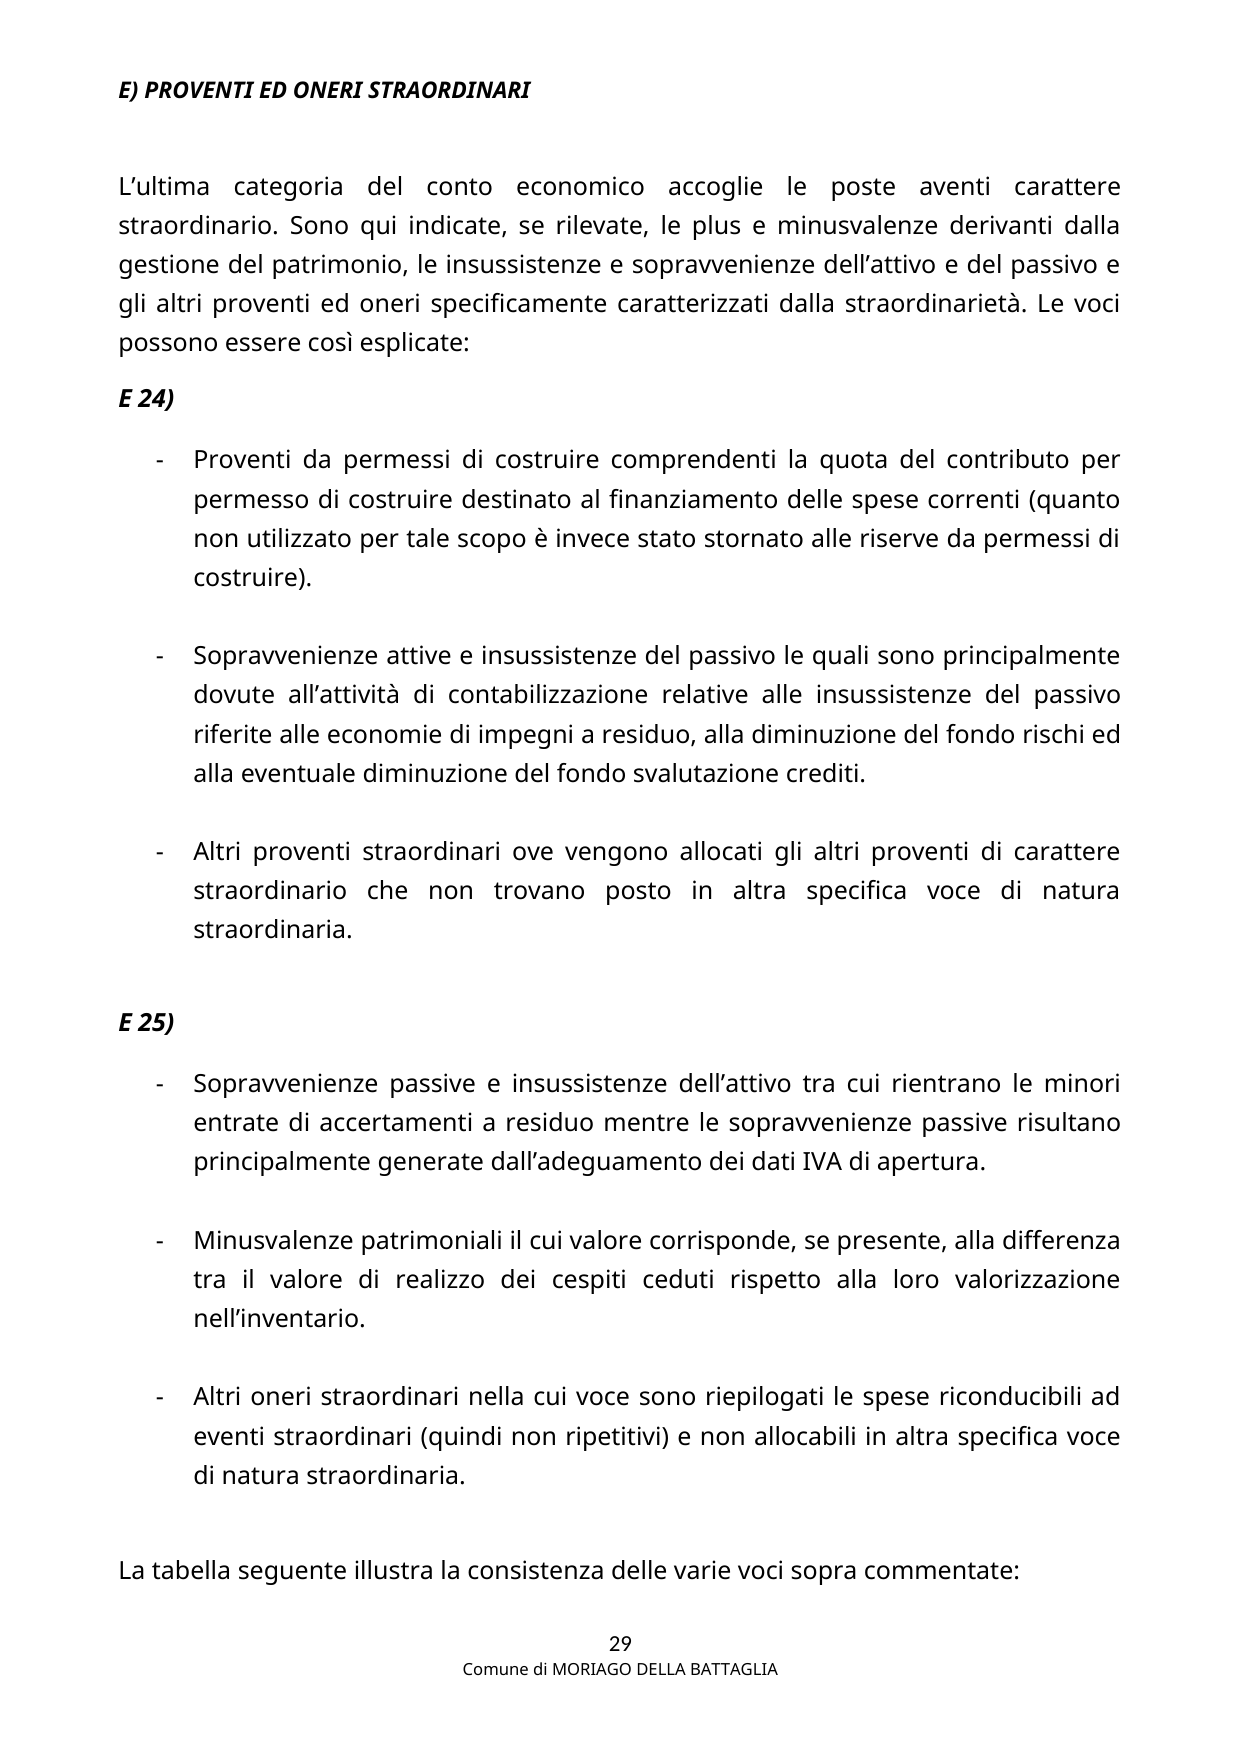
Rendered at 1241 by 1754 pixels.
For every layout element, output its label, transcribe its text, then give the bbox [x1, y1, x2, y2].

subtitle E 24) [118, 381, 1122, 415]
list Altri oneri straordinari nella cui voce sono riepilogati le spese riconducibili ad eventi straordinari (quindi non ripetitivi) e non allocabili in altra specifica voce di natura straordinaria. [156, 1379, 1122, 1491]
list Sopravvenienze attive e insussistenze del passivo le quali sono principalmente dovute all’attività di contabilizzazione relative alle insussistenze del passivo riferite alle economie di impegni a residuo, alla diminuzione del fondo rischi ed alla eventuale diminuzione del fondo svalutazione crediti. [156, 638, 1122, 789]
list Sopravvenienze passive e insussistenze dell’attivo tra cui rientrano le minori entrate di accertamenti a residuo mentre le sopravvenienze passive risultano principalmente generate dall’adeguamento dei dati IVA di apertura. [156, 1066, 1122, 1178]
list Altri proventi straordinari ove vengono allocati gli altri proventi di carattere straordinario che non trovano posto in altra specifica voce di natura straordinaria. [156, 834, 1122, 946]
text L’ultima categoria del conto economico accoglie le poste aventi carattere straordinario. Sono qui indicate, se rilevate, le plus e minusvalenze derivanti dalla gestione del patrimonio, le insussistenze e sopravvenienze dell’attivo e del passivo e gli altri proventi ed oneri specificamente caratterizzati dalla straordinarietà. Le voci possono essere così esplicate: [118, 168, 1122, 359]
list Minusvalenze patrimoniali il cui valore corrisponde, se presente, alla differenza tra il valore di realizzo dei cespiti ceduti rispetto alla loro valorizzazione nell’inventario. [156, 1222, 1122, 1335]
list Proventi da permessi di costruire comprendenti la quota del contributo per permesso di costruire destinato al finanziamento delle spese correnti (quanto non utilizzato per tale scopo è invece stato stornato alle riserve da permessi di costruire). [156, 442, 1122, 594]
subtitle E) PROVENTI ED ONERI STRAORDINARI [118, 74, 1122, 105]
text La tabella seguente illustra la consistenza delle varie voci sopra commentate: [118, 1552, 1122, 1586]
subtitle E 25) [118, 1004, 1122, 1038]
